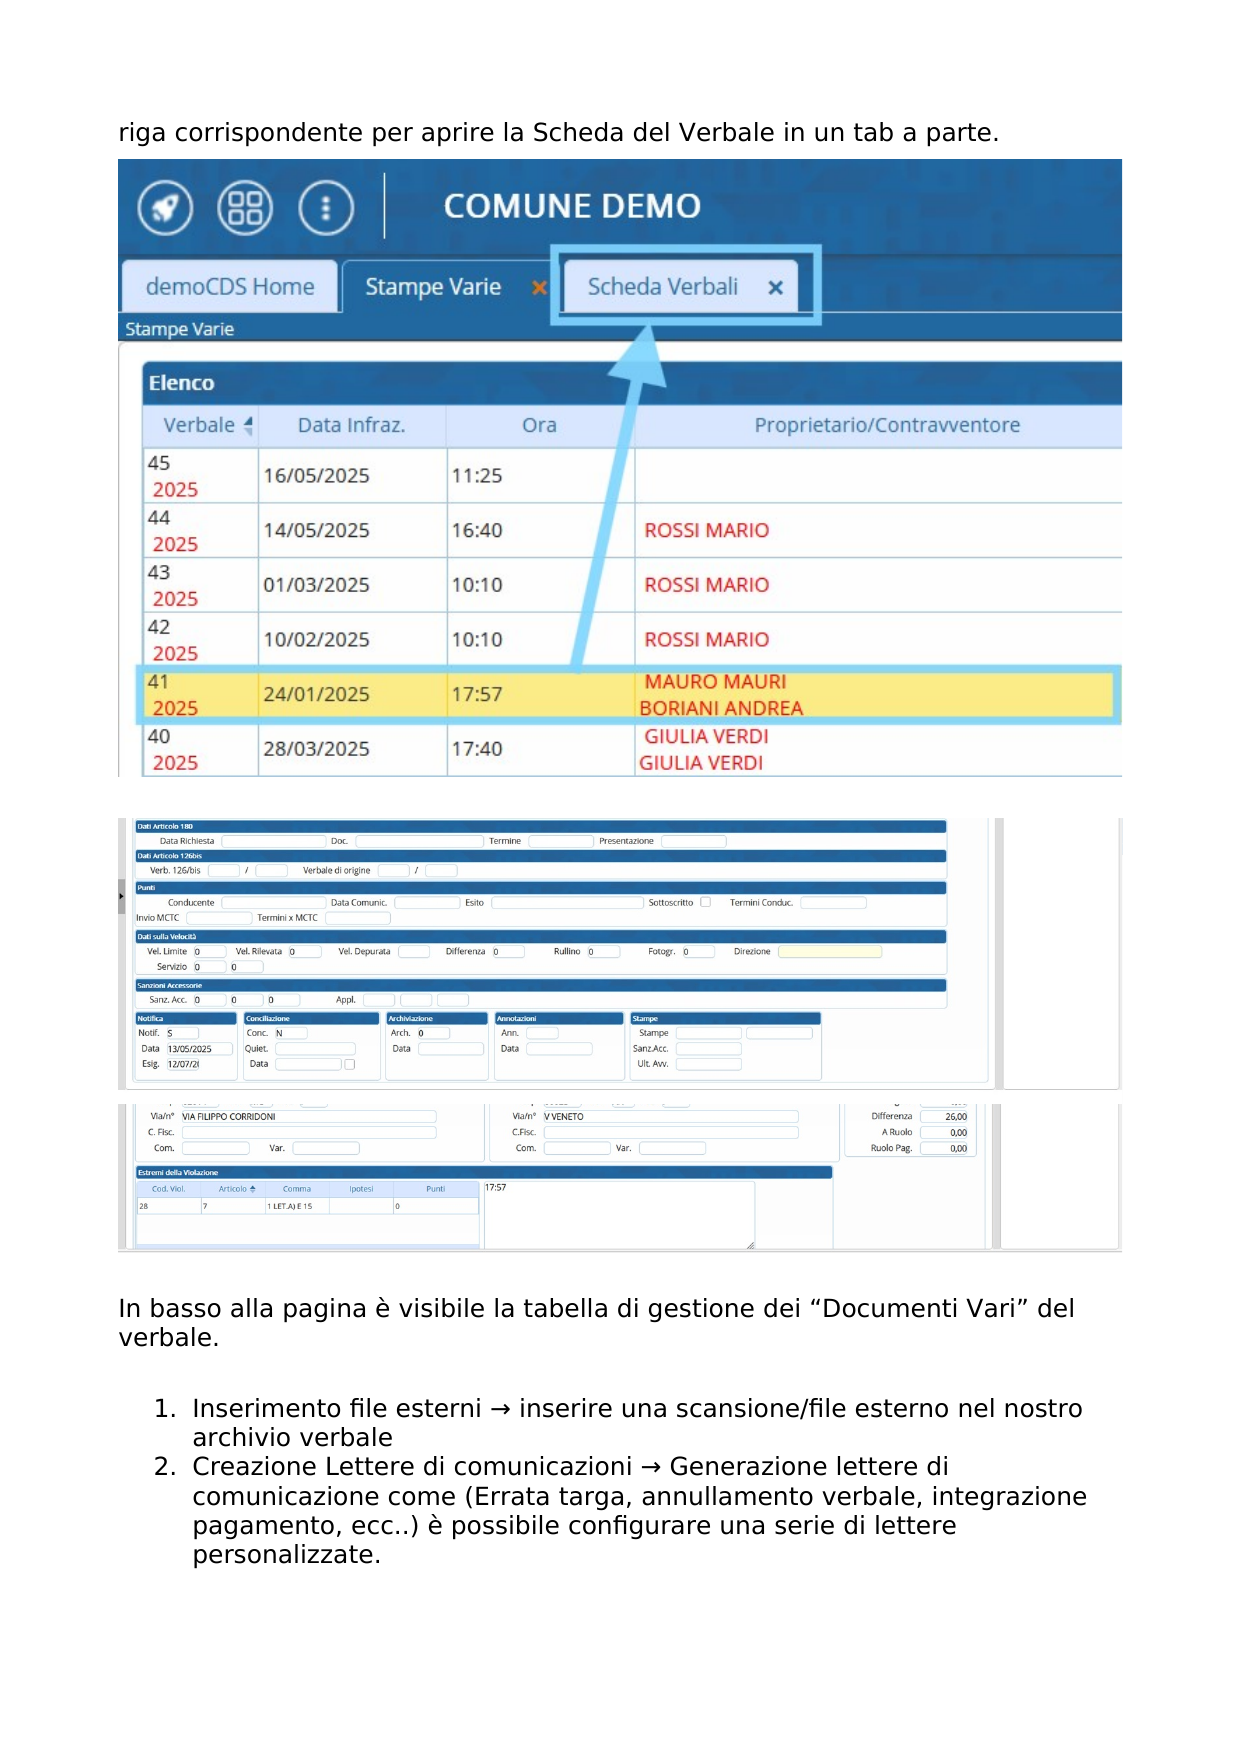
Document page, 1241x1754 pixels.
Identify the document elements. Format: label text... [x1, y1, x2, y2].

text In basso alla pagina è visibile la tabella di gestione dei “Documenti Vari” del verbale. [118, 1294, 1122, 1352]
list Creazione Lettere di comunicazioni → Generazione lettere di comunicazione come (Errata targa, annullamento verbale, integrazione pagamento, ecc..) è possibile configurare una serie di lettere personalizzate. [177, 1452, 1122, 1569]
list Inserimento file esterni → inserire una scansione/file esterno nel nostro archivio verbale [177, 1394, 1122, 1452]
picture [118, 818, 1123, 1253]
text riga corrispondente per aprire la Scheda del Verbale in un tab a parte. [118, 118, 1122, 147]
picture [118, 159, 1123, 777]
